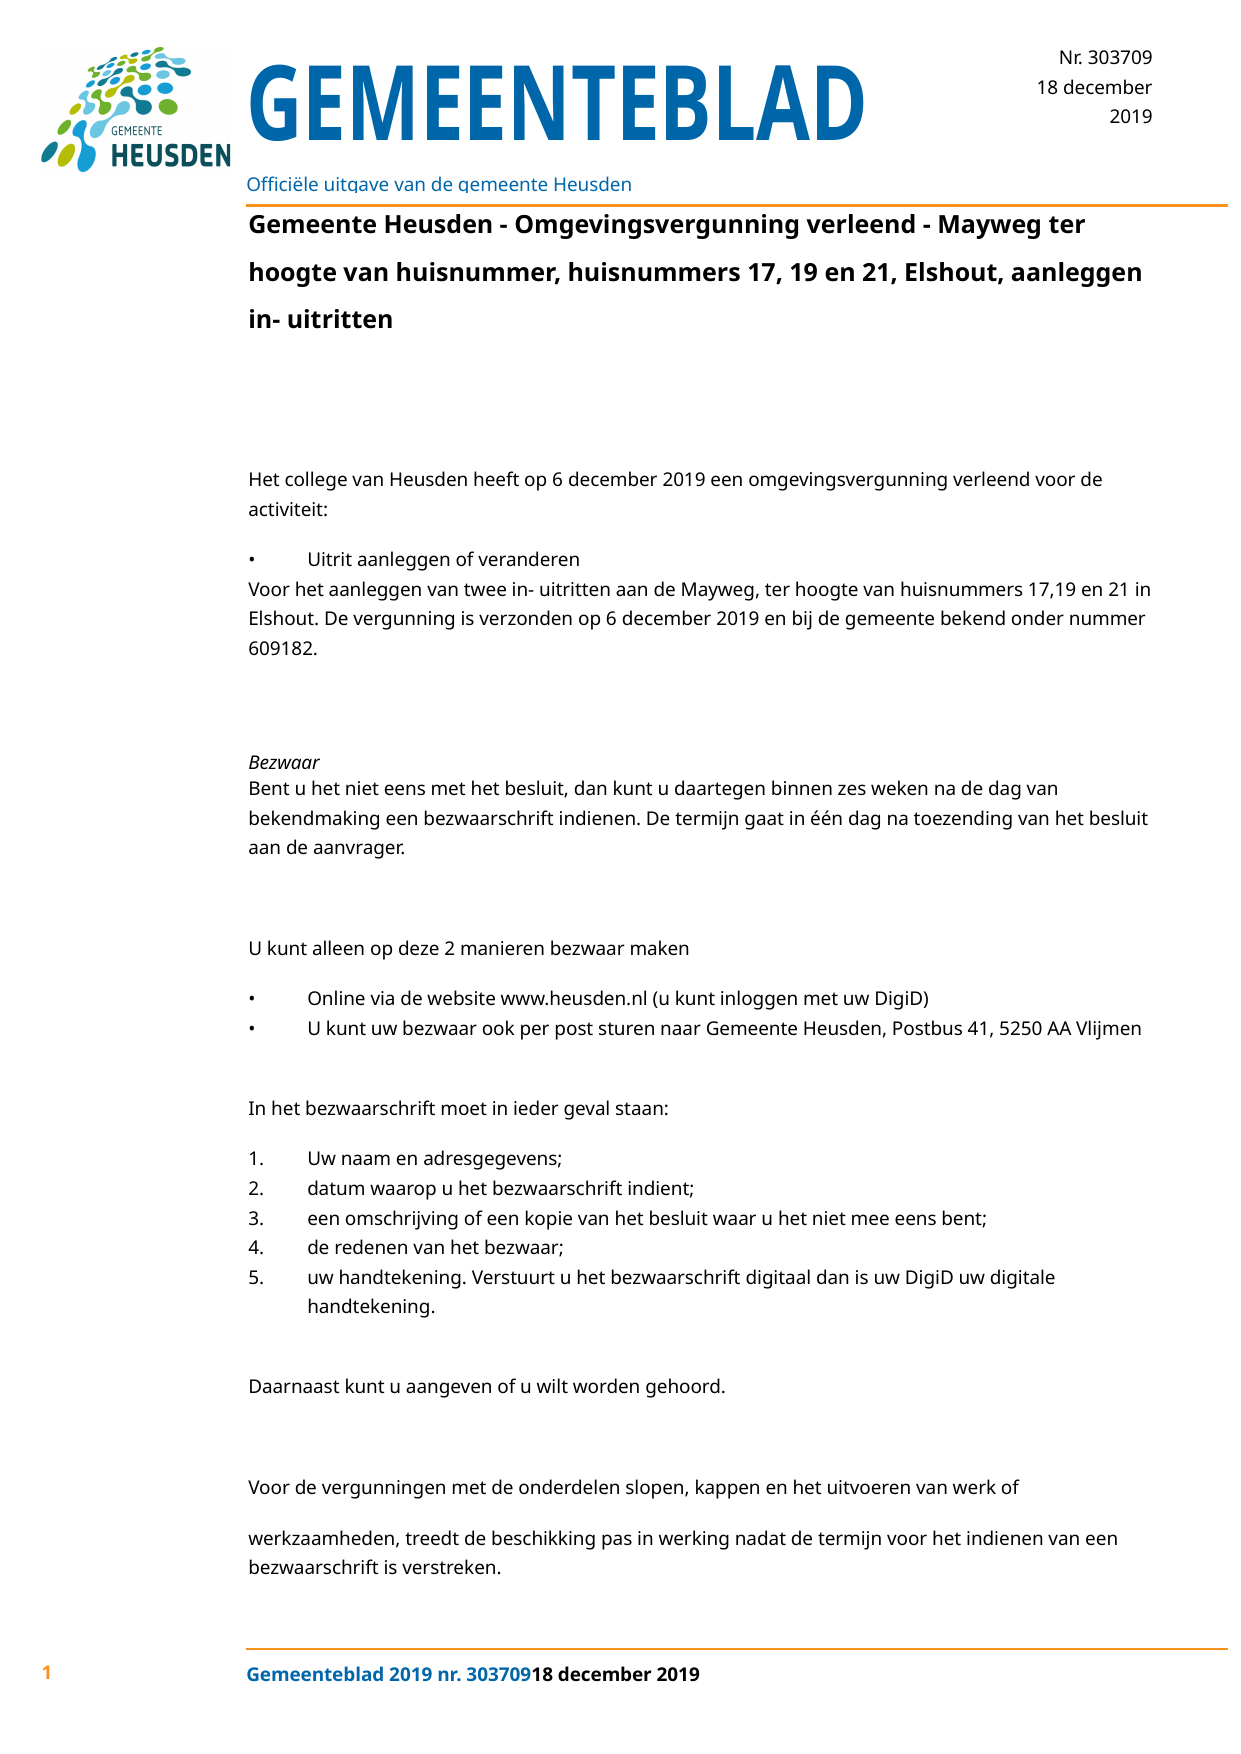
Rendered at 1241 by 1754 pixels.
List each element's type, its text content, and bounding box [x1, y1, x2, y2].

list uw handtekening. Verstuurt u het bezwaarschrift digitaal dan is uw DigiD uw digitale handtekening. [248, 1264, 1152, 1319]
text Bent u het niet eens met het besluit, dan kunt u daartegen binnen zes weken na de dag van bekendmaking een bezwaarschrift indienen. De termijn gaat in één dag na toezending van het besluit aan de aanvrager. [248, 775, 1152, 860]
picture [41, 47, 231, 172]
list datum waarop u het bezwaarschrift indient; [248, 1175, 1152, 1201]
list Uitrit aanleggen of veranderen [248, 546, 1152, 572]
list Online via de website www.heusden.nl (u kunt inloggen met uw DigiD) [248, 986, 1152, 1011]
list de redenen van het bezwaar; [248, 1234, 1152, 1260]
text Gemeente Heusden - Omgevingsvergunning verleend - Mayweg ter hoogte van huisnummer, huisnummers 17, 19 en 21, Elshout, aanleggen in- uitritten [248, 207, 1152, 336]
text U kunt alleen op deze 2 manieren bezwaar maken [248, 935, 1152, 961]
text In het bezwaarschrift moet in ieder geval staan: [248, 1095, 1152, 1121]
text Daarnaast kunt u aangeven of u wilt worden gehoord. [248, 1373, 1152, 1399]
text Voor de vergunningen met de onderdelen slopen, kappen en het uitvoeren van werk of [248, 1474, 1152, 1500]
text werkzaamheden, treedt de beschikking pas in werking nadat de termijn voor het indienen van een bezwaarschrift is verstreken. [248, 1525, 1152, 1580]
list U kunt uw bezwaar ook per post sturen naar Gemeente Heusden, Postbus 41, 5250 AA Vlijmen [248, 1015, 1152, 1041]
list Uw naam en adresgegevens; [248, 1146, 1152, 1171]
list een omschrijving of een kopie van het besluit waar u het niet mee eens bent; [248, 1205, 1152, 1231]
text Het college van Heusden heeft op 6 december 2019 een omgevingsvergunning verleend voor de activiteit: [248, 466, 1152, 522]
text Bezwaar [248, 749, 1152, 775]
text Voor het aanleggen van twee in- uitritten aan de Mayweg, ter hoogte van huisnummers 17,19 en 21 in Elshout. De vergunning is verzonden op 6 december 2019 en bij de gemeente bekend onder nummer 609182. [248, 576, 1152, 661]
